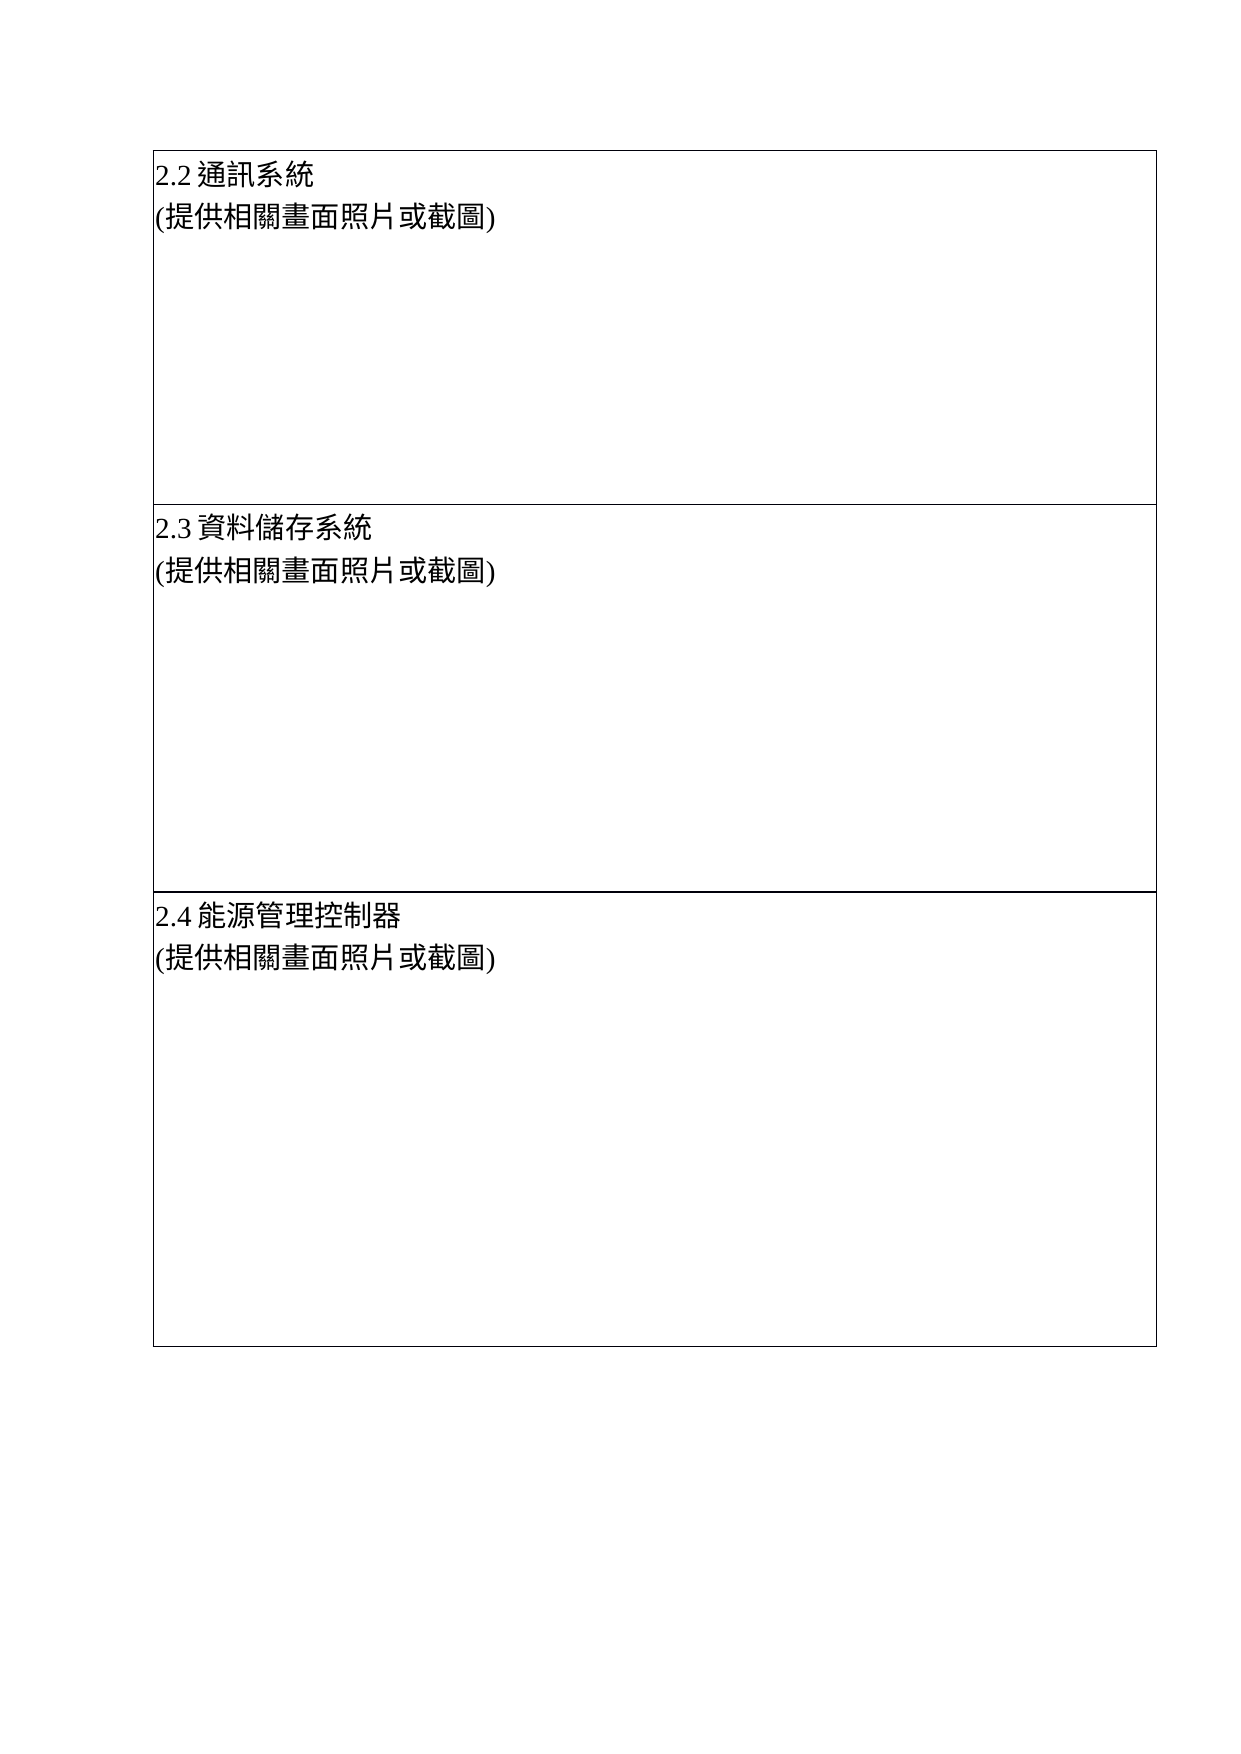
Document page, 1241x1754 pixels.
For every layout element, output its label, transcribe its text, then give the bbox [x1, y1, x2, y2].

table_header 2.2通訊系統 (提供相關畫面照片或截圖) [154, 151, 1156, 504]
table_cell 2.3資料儲存系統 (提供相關畫面照片或截圖) [154, 505, 1156, 891]
table_cell 2.4能源管理控制器 (提供相關畫面照片或截圖) [154, 893, 1156, 1346]
